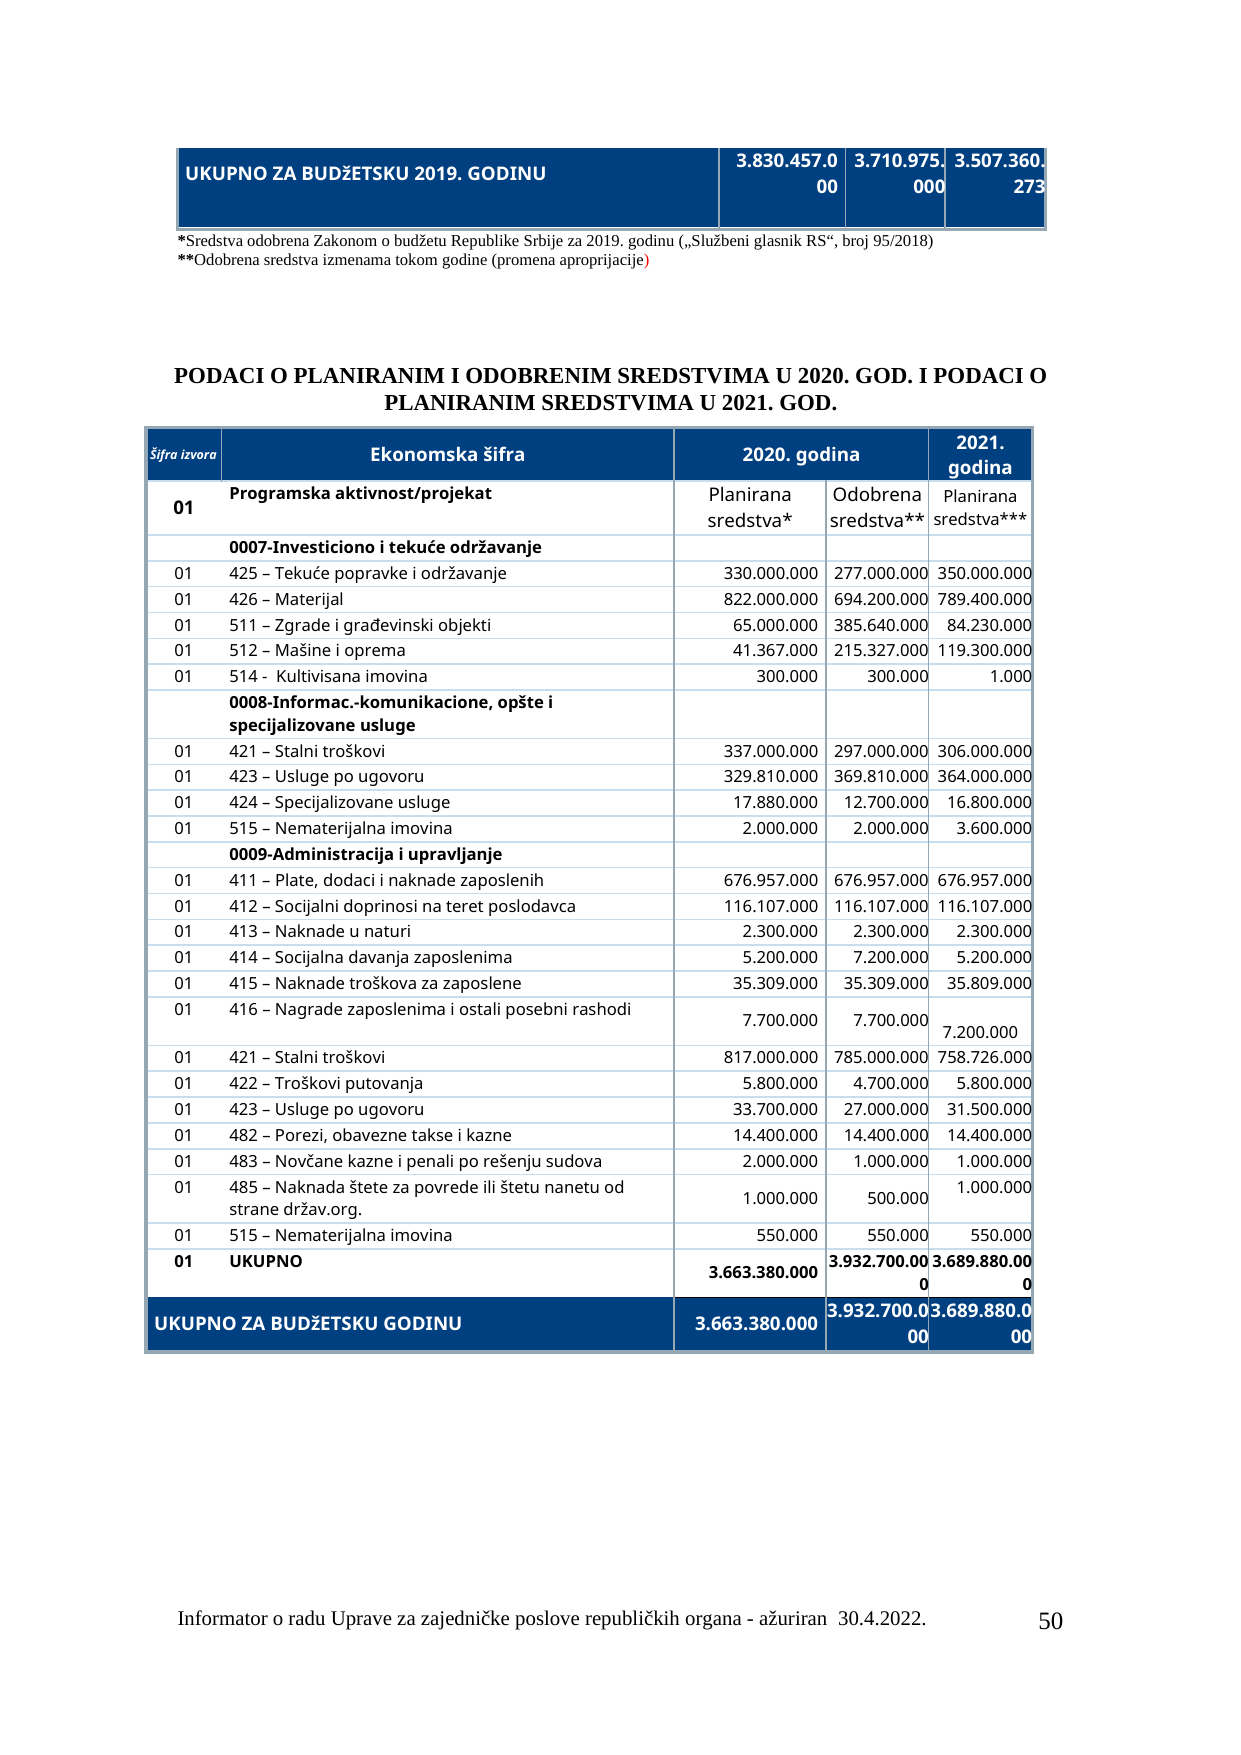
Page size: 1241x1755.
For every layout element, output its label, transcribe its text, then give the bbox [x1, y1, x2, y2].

table_cell 277.000.000 [827, 562, 928, 586]
table_cell 3.830.457.000 [720, 148, 845, 200]
table_cell 27.000.000 [827, 1098, 928, 1122]
table_cell 35.809.000 [929, 972, 1031, 996]
table_cell 300.000 [827, 665, 928, 689]
table_cell [929, 691, 1031, 738]
table_header 2021. godina [929, 429, 1031, 480]
table_cell 14.400.000 [929, 1124, 1031, 1148]
table_cell 0008-Informac.-komunikacione, opšte i specijalizovane usluge [221, 691, 673, 738]
table_cell 5.200.000 [929, 946, 1031, 970]
table_cell 41.367.000 [675, 639, 825, 663]
table_cell 35.309.000 [827, 972, 928, 996]
table_cell 33.700.000 [675, 1098, 825, 1122]
table_cell 0009-Administracija i upravljanje [221, 843, 673, 867]
table_cell 3.507.360.273 [946, 148, 1044, 200]
table_header 2020. godina [675, 429, 928, 480]
table_cell 817.000.000 [675, 1046, 825, 1070]
table_cell 758.726.000 [929, 1046, 1031, 1070]
table_cell 7.700.000 [827, 998, 928, 1044]
table_cell 550.000 [675, 1224, 825, 1248]
table_cell [946, 200, 1044, 227]
table_cell 3.600.000 [929, 817, 1031, 841]
table_cell 119.300.000 [929, 639, 1031, 663]
table_cell 2.000.000 [675, 1150, 825, 1174]
table_cell 01 [148, 1150, 221, 1174]
table_cell 01 [148, 1175, 221, 1222]
table_cell [179, 200, 718, 227]
table_cell 482 – Porezi, obavezne takse i kazne [221, 1124, 673, 1148]
table_cell 84.230.000 [929, 613, 1031, 637]
table_cell 01 [148, 1124, 221, 1148]
table_cell 297.000.000 [827, 739, 928, 763]
table_cell Planirana sredstva*** [929, 482, 1031, 534]
table_cell 413 – Naknade u naturi [221, 920, 673, 944]
text PODACI O PLANIRANIM I ODOBRENIM SREDSTVIMA U 2020. GOD. I PODACI O PLANIRANIM SREDSTVIMA U 2021. GOD. [158, 362, 1063, 415]
table_cell 2.000.000 [827, 817, 928, 841]
table_cell 5.800.000 [929, 1072, 1031, 1096]
table_cell 01 [148, 639, 221, 663]
table_cell 01 [148, 817, 221, 841]
table_cell 426 – Materijal [221, 587, 673, 612]
table_cell 425 – Tekuće popravke i održavanje [221, 562, 673, 586]
table_cell 01 [148, 894, 221, 918]
table_cell 01 [148, 613, 221, 637]
table_cell [929, 536, 1031, 560]
table_cell Programska aktivnost/projekat [221, 482, 673, 534]
table_cell 329.810.000 [675, 765, 825, 789]
table_cell [846, 200, 944, 227]
table_cell 01 [148, 587, 221, 612]
table_cell 550.000 [827, 1224, 928, 1248]
table_cell 1.000.000 [827, 1150, 928, 1174]
table_cell 369.810.000 [827, 765, 928, 789]
table_cell 01 [148, 998, 221, 1044]
table_cell 421 – Stalni troškovi [221, 1046, 673, 1070]
table_cell 7.200.000 [827, 946, 928, 970]
table_cell 785.000.000 [827, 1046, 928, 1070]
table_cell 515 – Nematerijalna imovina [221, 1224, 673, 1248]
table_cell 2.300.000 [827, 920, 928, 944]
table_cell 483 – Novčane kazne i penali po rešenju sudova [221, 1150, 673, 1174]
table_cell 116.107.000 [675, 894, 825, 918]
table_cell 421 – Stalni troškovi [221, 739, 673, 763]
table_cell 423 – Usluge po ugovoru [221, 1098, 673, 1122]
table_cell 01 [148, 972, 221, 996]
table_cell 2.300.000 [929, 920, 1031, 944]
text **Odobrena sredstva izmenama tokom godine (promena aproprijacije) [177, 250, 1063, 269]
table_cell Planirana sredstva* [675, 482, 825, 534]
table_cell [827, 691, 928, 738]
table_cell 215.327.000 [827, 639, 928, 663]
table_cell 822.000.000 [675, 587, 825, 612]
table_cell 01 [148, 482, 221, 534]
table_cell 01 [148, 791, 221, 815]
table_cell 364.000.000 [929, 765, 1031, 789]
table_cell 415 – Naknade troškova za zaposlene [221, 972, 673, 996]
table_cell [827, 843, 928, 867]
text *Sredstva odobrena Zakonom o budžetu Republike Srbije za 2019. godinu („Službeni glasnik RS“, broj 95/2018) [177, 231, 1063, 250]
table_cell [148, 691, 221, 738]
table_cell UKUPNO [221, 1250, 673, 1297]
table_cell 676.957.000 [929, 868, 1031, 893]
table_cell 01 [148, 946, 221, 970]
table_cell 350.000.000 [929, 562, 1031, 586]
table_cell 422 – Troškovi putovanja [221, 1072, 673, 1096]
table_cell 676.957.000 [827, 868, 928, 893]
table_cell 12.700.000 [827, 791, 928, 815]
table_cell 2.000.000 [675, 817, 825, 841]
table_header Šifra izvora [148, 429, 221, 480]
table_cell 01 [148, 562, 221, 586]
table_cell UKUPNO ZA BUDžETSKU GODINU [148, 1297, 673, 1350]
table_cell 2.300.000 [675, 920, 825, 944]
table_cell [148, 843, 221, 867]
table_cell 300.000 [675, 665, 825, 689]
table_cell 01 [148, 920, 221, 944]
table_cell 01 [148, 1250, 221, 1297]
table_cell Odobrena sredstva** [827, 482, 928, 534]
table_cell [675, 536, 825, 560]
table_cell 116.107.000 [929, 894, 1031, 918]
table_cell 35.309.000 [675, 972, 825, 996]
table_cell 789.400.000 [929, 587, 1031, 612]
table_cell [827, 536, 928, 560]
table_cell 423 – Usluge po ugovoru [221, 765, 673, 789]
table_cell 31.500.000 [929, 1098, 1031, 1122]
table_cell 01 [148, 739, 221, 763]
table_cell 411 – Plate, dodaci i naknade zaposlenih [221, 868, 673, 893]
table_cell 1.000 [929, 665, 1031, 689]
table_cell 424 – Specijalizovane usluge [221, 791, 673, 815]
table_cell 1.000.000 [929, 1175, 1031, 1222]
table_cell 412 – Socijalni doprinosi na teret poslodavca [221, 894, 673, 918]
table_cell 330.000.000 [675, 562, 825, 586]
table_header Ekonomska šifra [222, 429, 673, 480]
table_cell 3.689.880.000 [929, 1250, 1031, 1297]
table_cell 306.000.000 [929, 739, 1031, 763]
table_cell 1.000.000 [675, 1175, 825, 1222]
table_cell 337.000.000 [675, 739, 825, 763]
table_cell 16.800.000 [929, 791, 1031, 815]
table_cell 3.932.700.000 [827, 1250, 928, 1297]
table_cell 485 – Naknada štete za povrede ili štetu nanetu od strane držav.org. [221, 1175, 673, 1222]
table_cell [675, 691, 825, 738]
table_cell 4.700.000 [827, 1072, 928, 1096]
table_cell [929, 843, 1031, 867]
table_cell 515 – Nematerijalna imovina [221, 817, 673, 841]
table_cell 385.640.000 [827, 613, 928, 637]
table_cell 5.200.000 [675, 946, 825, 970]
table_cell 01 [148, 665, 221, 689]
table_cell 3.932.700.000 [827, 1298, 928, 1350]
table_cell 511 – Zgrade i građevinski objekti [221, 613, 673, 637]
table_cell 0007-Investiciono i tekuće održavanje [221, 536, 673, 560]
table_cell 7.200.000 [929, 998, 1031, 1044]
table_cell 01 [148, 1098, 221, 1122]
table_cell 3.689.880.000 [929, 1298, 1031, 1350]
table_cell UKUPNO ZA BUDžETSKU 2019. GODINU [179, 148, 718, 200]
table_cell 01 [148, 1224, 221, 1248]
table_cell 116.107.000 [827, 894, 928, 918]
table_cell 3.710.975.000 [846, 148, 944, 200]
table_cell 01 [148, 1072, 221, 1096]
table_cell 5.800.000 [675, 1072, 825, 1096]
table_cell 3.663.380.000 [675, 1298, 825, 1350]
table_cell 1.000.000 [929, 1150, 1031, 1174]
table_cell 676.957.000 [675, 868, 825, 893]
table_cell 14.400.000 [675, 1124, 825, 1148]
table_cell 416 – Nagrade zaposlenima i ostali posebni rashodi [221, 998, 673, 1044]
table_cell 17.880.000 [675, 791, 825, 815]
table_cell 3.663.380.000 [675, 1250, 825, 1297]
table_cell 500.000 [827, 1175, 928, 1222]
table_cell 414 – Socijalna davanja zaposlenima [221, 946, 673, 970]
table_cell [720, 200, 845, 227]
table_cell 7.700.000 [675, 998, 825, 1044]
table_cell 512 – Mašine i oprema [221, 639, 673, 663]
table_cell 514 - Kultivisana imovina [221, 665, 673, 689]
table_cell 550.000 [929, 1224, 1031, 1248]
table_cell [148, 536, 221, 560]
table_cell 01 [148, 1046, 221, 1070]
table_cell 65.000.000 [675, 613, 825, 637]
table_cell 14.400.000 [827, 1124, 928, 1148]
table_cell 01 [148, 868, 221, 893]
table_cell 01 [148, 765, 221, 789]
table_cell 694.200.000 [827, 587, 928, 612]
table_cell [675, 843, 825, 867]
